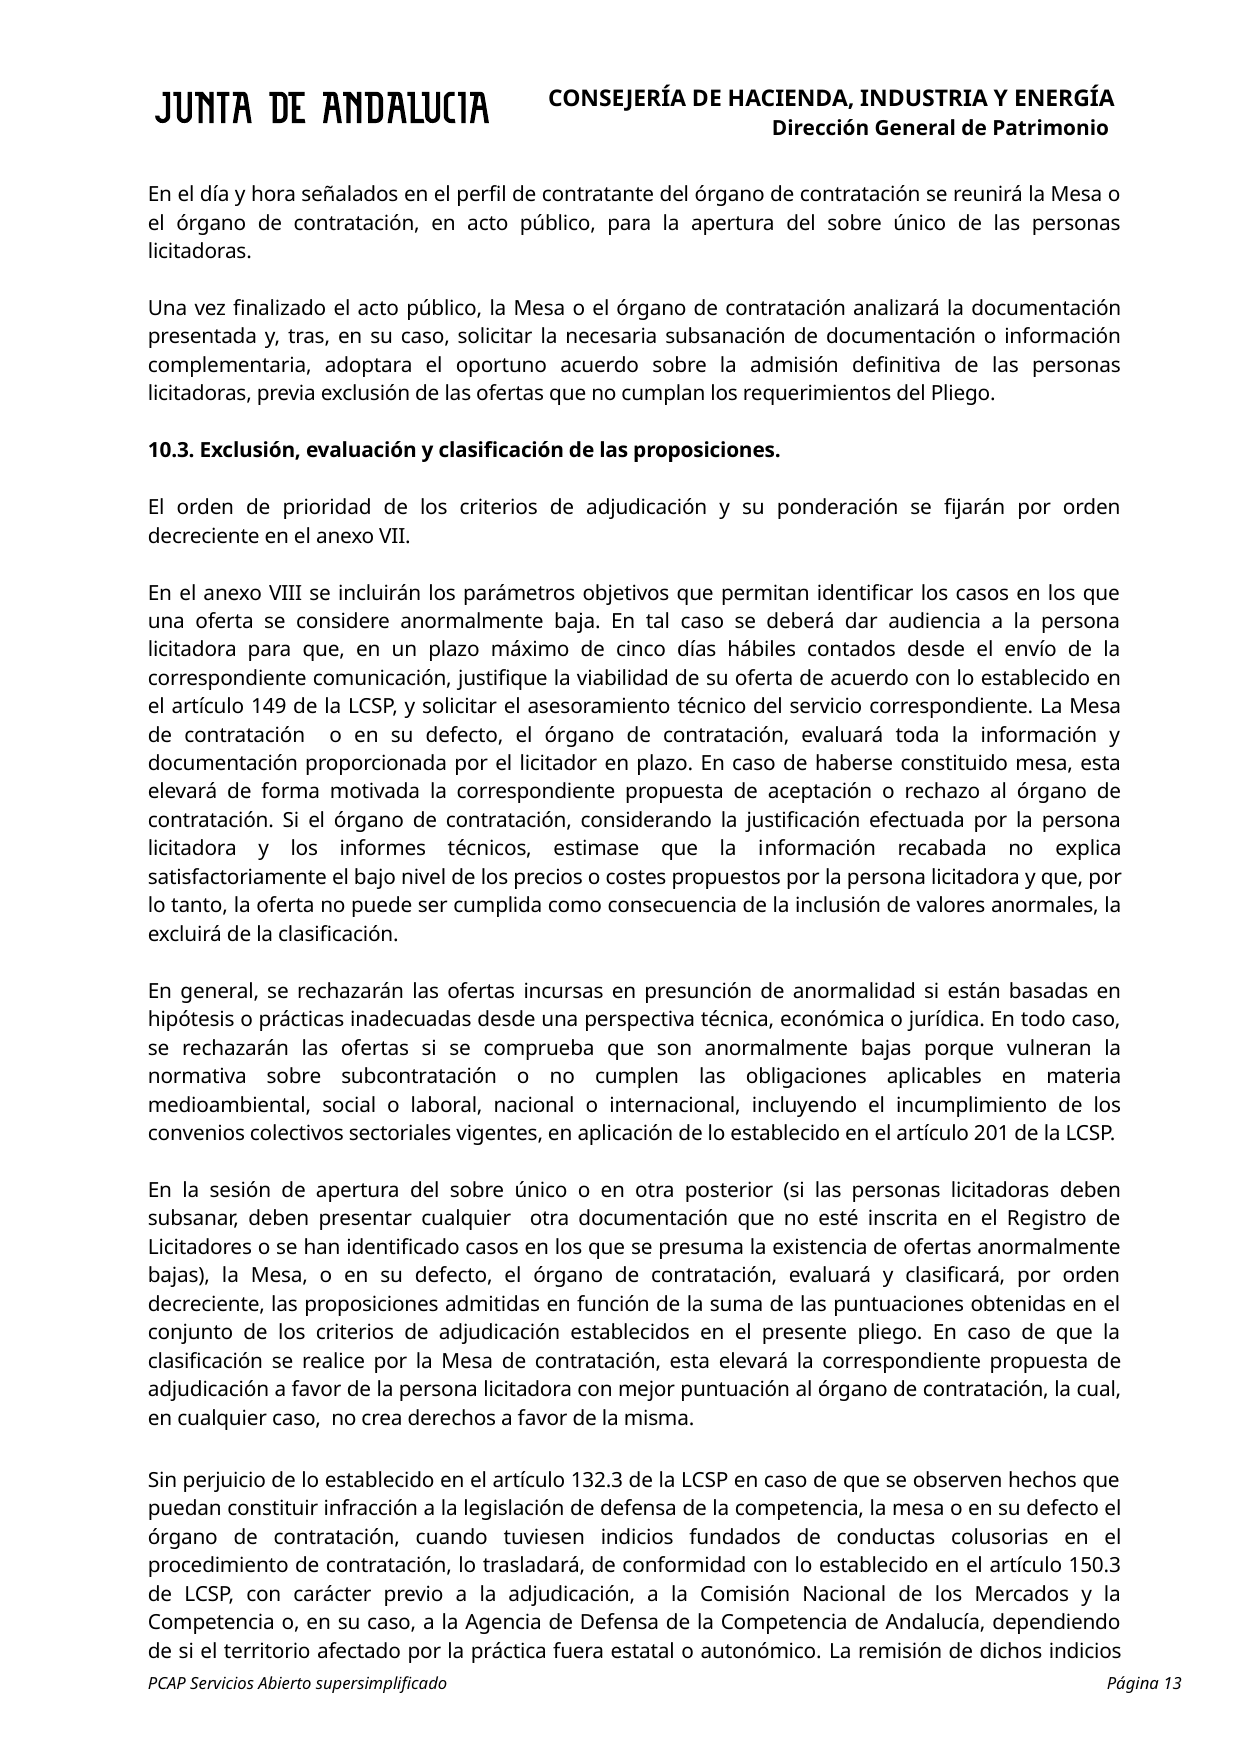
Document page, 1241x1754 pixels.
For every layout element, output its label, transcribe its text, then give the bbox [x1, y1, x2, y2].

text En la sesión de apertura del sobre único o en otra posterior (si las personas licitadoras deben subsanar, deben presentar cualquier otra documentación que no esté inscrita en el Registro de Licitadores o se han identificado casos en los que se presuma la existencia de ofertas anormalmente bajas), la Mesa, o en su defecto, el órgano de contratación, evaluará y clasificará, por orden decreciente, las proposiciones admitidas en función de la suma de las puntuaciones obtenidas en el conjunto de los criterios de adjudicación establecidos en el presente pliego. En caso de que la clasificación se realice por la Mesa de contratación, esta elevará la correspondiente propuesta de adjudicación a favor de la persona licitadora con mejor puntuación al órgano de contratación, la cual, en cualquier caso, no crea derechos a favor de la misma. [148, 1175, 1122, 1431]
text 10.3. Exclusión, evaluación y clasificación de las proposiciones. [148, 435, 1122, 464]
text En el anexo VIII se incluirán los parámetros objetivos que permitan identificar los casos en los que una oferta se considere anormalmente baja. En tal caso se deberá dar audiencia a la persona licitadora para que, en un plazo máximo de cinco días hábiles contados desde el envío de la correspondiente comunicación, justifique la viabilidad de su oferta de acuerdo con lo establecido en el artículo 149 de la LCSP, y solicitar el asesoramiento técnico del servicio correspondiente. La Mesa de contratación o en su defecto, el órgano de contratación, evaluará toda la información y documentación proporcionada por el licitador en plazo. En caso de haberse constituido mesa, esta elevará de forma motivada la correspondiente propuesta de aceptación o rechazo al órgano de contratación. Si el órgano de contratación, considerando la justificación efectuada por la persona licitadora y los informes técnicos, estimase que la información recabada no explica satisfactoriamente el bajo nivel de los precios o costes propuestos por la persona licitadora y que, por lo tanto, la oferta no puede ser cumplida como consecuencia de la inclusión de valores anormales, la excluirá de la clasificación. [148, 578, 1122, 947]
text Una vez finalizado el acto público, la Mesa o el órgano de contratación analizará la documentación presentada y, tras, en su caso, solicitar la necesaria subsanación de documentación o información complementaria, adoptara el oportuno acuerdo sobre la admisión definitiva de las personas licitadoras, previa exclusión de las ofertas que no cumplan los requerimientos del Pliego. [148, 293, 1122, 407]
text En general, se rechazarán las ofertas incursas en presunción de anormalidad si están basadas en hipótesis o prácticas inadecuadas desde una perspectiva técnica, económica o jurídica. En todo caso, se rechazarán las ofertas si se comprueba que son anormalmente bajas porque vulneran la normativa sobre subcontratación o no cumplen las obligaciones aplicables en materia medioambiental, social o laboral, nacional o internacional, incluyendo el incumplimiento de los convenios colectivos sectoriales vigentes, en aplicación de lo establecido en el artículo 201 de la LCSP. [148, 976, 1122, 1147]
text El orden de prioridad de los criterios de adjudicación y su ponderación se fijarán por orden decreciente en el anexo VII. [148, 492, 1122, 549]
text Sin perjuicio de lo establecido en el artículo 132.3 de la LCSP en caso de que se observen hechos que puedan constituir infracción a la legislación de defensa de la competencia, la mesa o en su defecto el órgano de contratación, cuando tuviesen indicios fundados de conductas colusorias en el procedimiento de contratación, lo trasladará, de conformidad con lo establecido en el artículo 150.3 de LCSP, con carácter previo a la adjudicación, a la Comisión Nacional de los Mercados y la Competencia o, en su caso, a la Agencia de Defensa de la Competencia de Andalucía, dependiendo de si el territorio afectado por la práctica fuera estatal o autonómico. La remisión de dichos indicios [148, 1465, 1122, 1664]
text En el día y hora señalados en el perfil de contratante del órgano de contratación se reunirá la Mesa o el órgano de contratación, en acto público, para la apertura del sobre único de las personas licitadoras. [148, 179, 1122, 265]
